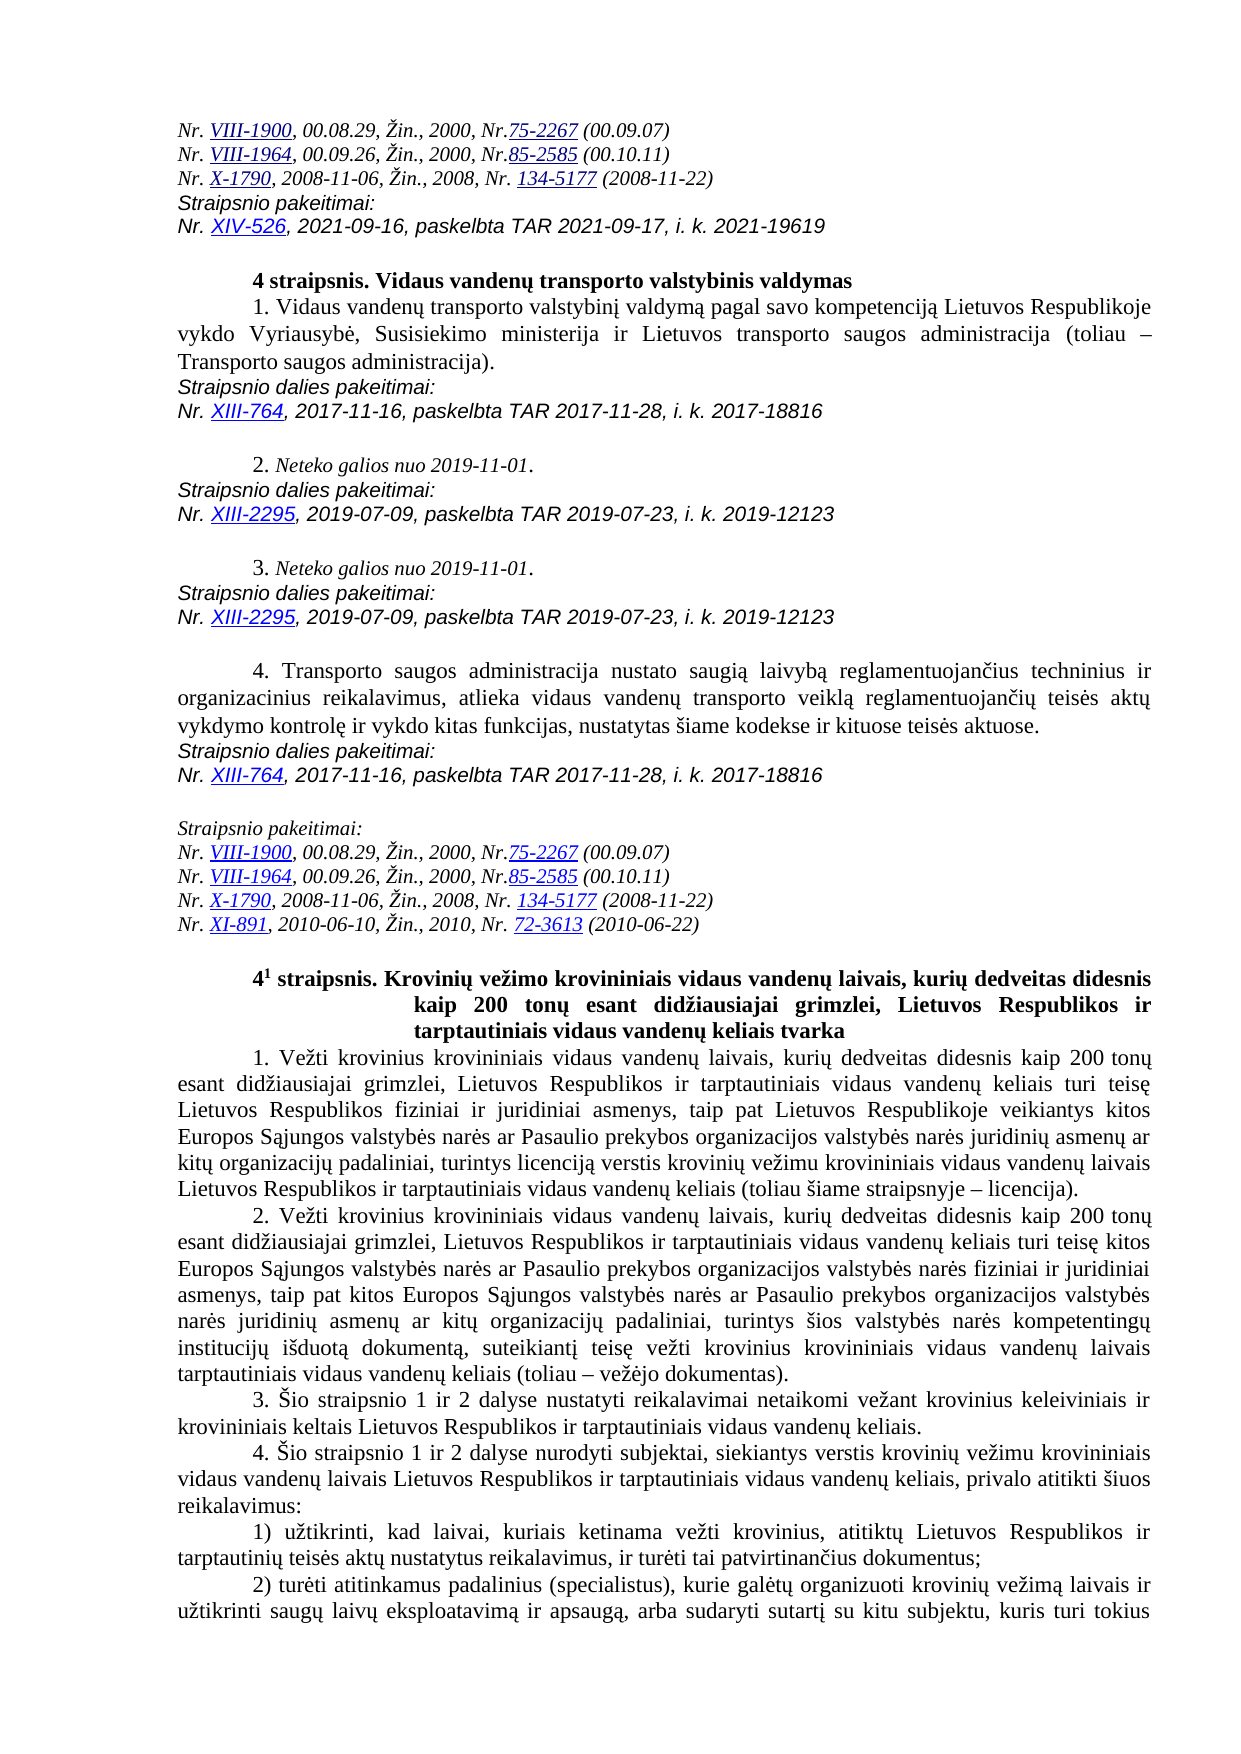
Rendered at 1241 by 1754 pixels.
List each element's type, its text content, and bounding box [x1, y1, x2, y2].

text Nr. XI-891, 2010-06-10, Žin., 2010, Nr. 72-3613 (2010-06-22) [177, 912, 1152, 936]
text 1. Vidaus vandenų transporto valstybinį valdymą pagal savo kompetenciją Lietuvos Respublikoje vykdo Vyriausybė, Susisiekimo ministerija ir Lietuvos transporto saugos administracija (toliau – Transporto saugos administracija). [177, 293, 1152, 375]
text 3. Neteko galios nuo 2019-11-01. [177, 554, 1158, 581]
text 1. Vežti krovinius krovininiais vidaus vandenų laivais, kurių dedveitas didesnis kaip 200 tonų esant didžiausiajai grimzlei, Lietuvos Respublikos ir tarptautiniais vidaus vandenų keliais turi teisę Lietuvos Respublikos fiziniai ir juridiniai asmenys, taip pat Lietuvos Respublikoje veikiantys kitos Europos Sąjungos valstybės narės ar Pasaulio prekybos organizacijos valstybės narės juridinių asmenų ar kitų organizacijų padaliniai, turintys licenciją verstis krovinių vežimu krovininiais vidaus vandenų laivais Lietuvos Respublikos ir tarptautiniais vidaus vandenų keliais (toliau šiame straipsnyje – licencija). [177, 1044, 1152, 1202]
text Nr. VIII-1900, 00.08.29, Žin., 2000, Nr.75-2267 (00.09.07) [177, 118, 1152, 142]
text Straipsnio dalies pakeitimai: [177, 581, 1152, 605]
text Straipsnio pakeitimai: [177, 190, 1152, 214]
text Nr. VIII-1900, 00.08.29, Žin., 2000, Nr.75-2267 (00.09.07) [177, 840, 1158, 864]
text Straipsnio dalies pakeitimai: [177, 739, 1152, 763]
text Straipsnio dalies pakeitimai: [177, 478, 1152, 502]
text 4. Transporto saugos administracija nustato saugią laivybą reglamentuojančius techninius ir organizacinius reikalavimus, atlieka vidaus vandenų transporto veiklą reglamentuojančių teisės aktų vykdymo kontrolę ir vykdo kitas funkcijas, nustatytas šiame kodekse ir kituose teisės aktuose. [177, 657, 1152, 739]
text 2. Vežti krovinius krovininiais vidaus vandenų laivais, kurių dedveitas didesnis kaip 200 tonų esant didžiausiajai grimzlei, Lietuvos Respublikos ir tarptautiniais vidaus vandenų keliais turi teisę kitos Europos Sąjungos valstybės narės ar Pasaulio prekybos organizacijos valstybės narės fiziniai ir juridiniai asmenys, taip pat kitos Europos Sąjungos valstybės narės ar Pasaulio prekybos organizacijos valstybės narės juridinių asmenų ar kitų organizacijų padaliniai, turintys šios valstybės narės kompetentingų institucijų išduotą dokumentą, suteikiantį teisę vežti krovinius krovininiais vidaus vandenų laivais tarptautiniais vidaus vandenų keliais (toliau – vežėjo dokumentas). [177, 1202, 1152, 1386]
text Nr. XIV-526, 2021-09-16, paskelbta TAR 2021-09-17, i. k. 2021-19619 [177, 214, 1152, 238]
text Nr. XIII-764, 2017-11-16, paskelbta TAR 2017-11-28, i. k. 2017-18816 [177, 763, 1152, 787]
text 3. Šio straipsnio 1 ir 2 dalyse nustatyti reikalavimai netaikomi vežant krovinius keleiviniais ir krovininiais keltais Lietuvos Respublikos ir tarptautiniais vidaus vandenų keliais. [177, 1386, 1152, 1439]
text Nr. X-1790, 2008-11-06, Žin., 2008, Nr. 134-5177 (2008-11-22) [177, 888, 1158, 912]
text 2) turėti atitinkamus padalinius (specialistus), kurie galėtų organizuoti krovinių vežimą laivais ir užtikrinti saugų laivų eksploatavimą ir apsaugą, arba sudaryti sutartį su kitu subjektu, kuris turi tokius [177, 1571, 1152, 1623]
text 4 straipsnis. Vidaus vandenų transporto valstybinis valdymas [177, 267, 1158, 293]
text 2. Neteko galios nuo 2019-11-01. [177, 451, 1158, 478]
text Nr. XIII-764, 2017-11-16, paskelbta TAR 2017-11-28, i. k. 2017-18816 [177, 399, 1152, 423]
text Nr. VIII-1964, 00.09.26, Žin., 2000, Nr.85-2585 (00.10.11) [177, 142, 1152, 166]
text 4. Šio straipsnio 1 ir 2 dalyse nurodyti subjektai, siekiantys verstis krovinių vežimu krovininiais vidaus vandenų laivais Lietuvos Respublikos ir tarptautiniais vidaus vandenų keliais, privalo atitikti šiuos reikalavimus: [177, 1439, 1152, 1518]
text Nr. XIII-2295, 2019-07-09, paskelbta TAR 2019-07-23, i. k. 2019-12123 [177, 502, 1152, 526]
text Straipsnio pakeitimai: [177, 816, 1158, 840]
text Nr. VIII-1964, 00.09.26, Žin., 2000, Nr.85-2585 (00.10.11) [177, 864, 1158, 888]
text Nr. X-1790, 2008-11-06, Žin., 2008, Nr. 134-5177 (2008-11-22) [177, 166, 1152, 190]
text 41 straipsnis. Krovinių vežimo krovininiais vidaus vandenų laivais, kurių dedveitas didesnis kaip 200 tonų esant didžiausiajai grimzlei, Lietuvos Respublikos ir tarptautiniais vidaus vandenų keliais tvarka [252, 965, 1152, 1044]
text Straipsnio dalies pakeitimai: [177, 375, 1152, 399]
text Nr. XIII-2295, 2019-07-09, paskelbta TAR 2019-07-23, i. k. 2019-12123 [177, 605, 1152, 629]
text 1) užtikrinti, kad laivai, kuriais ketinama vežti krovinius, atitiktų Lietuvos Respublikos ir tarptautinių teisės aktų nustatytus reikalavimus, ir turėti tai patvirtinančius dokumentus; [177, 1518, 1152, 1571]
